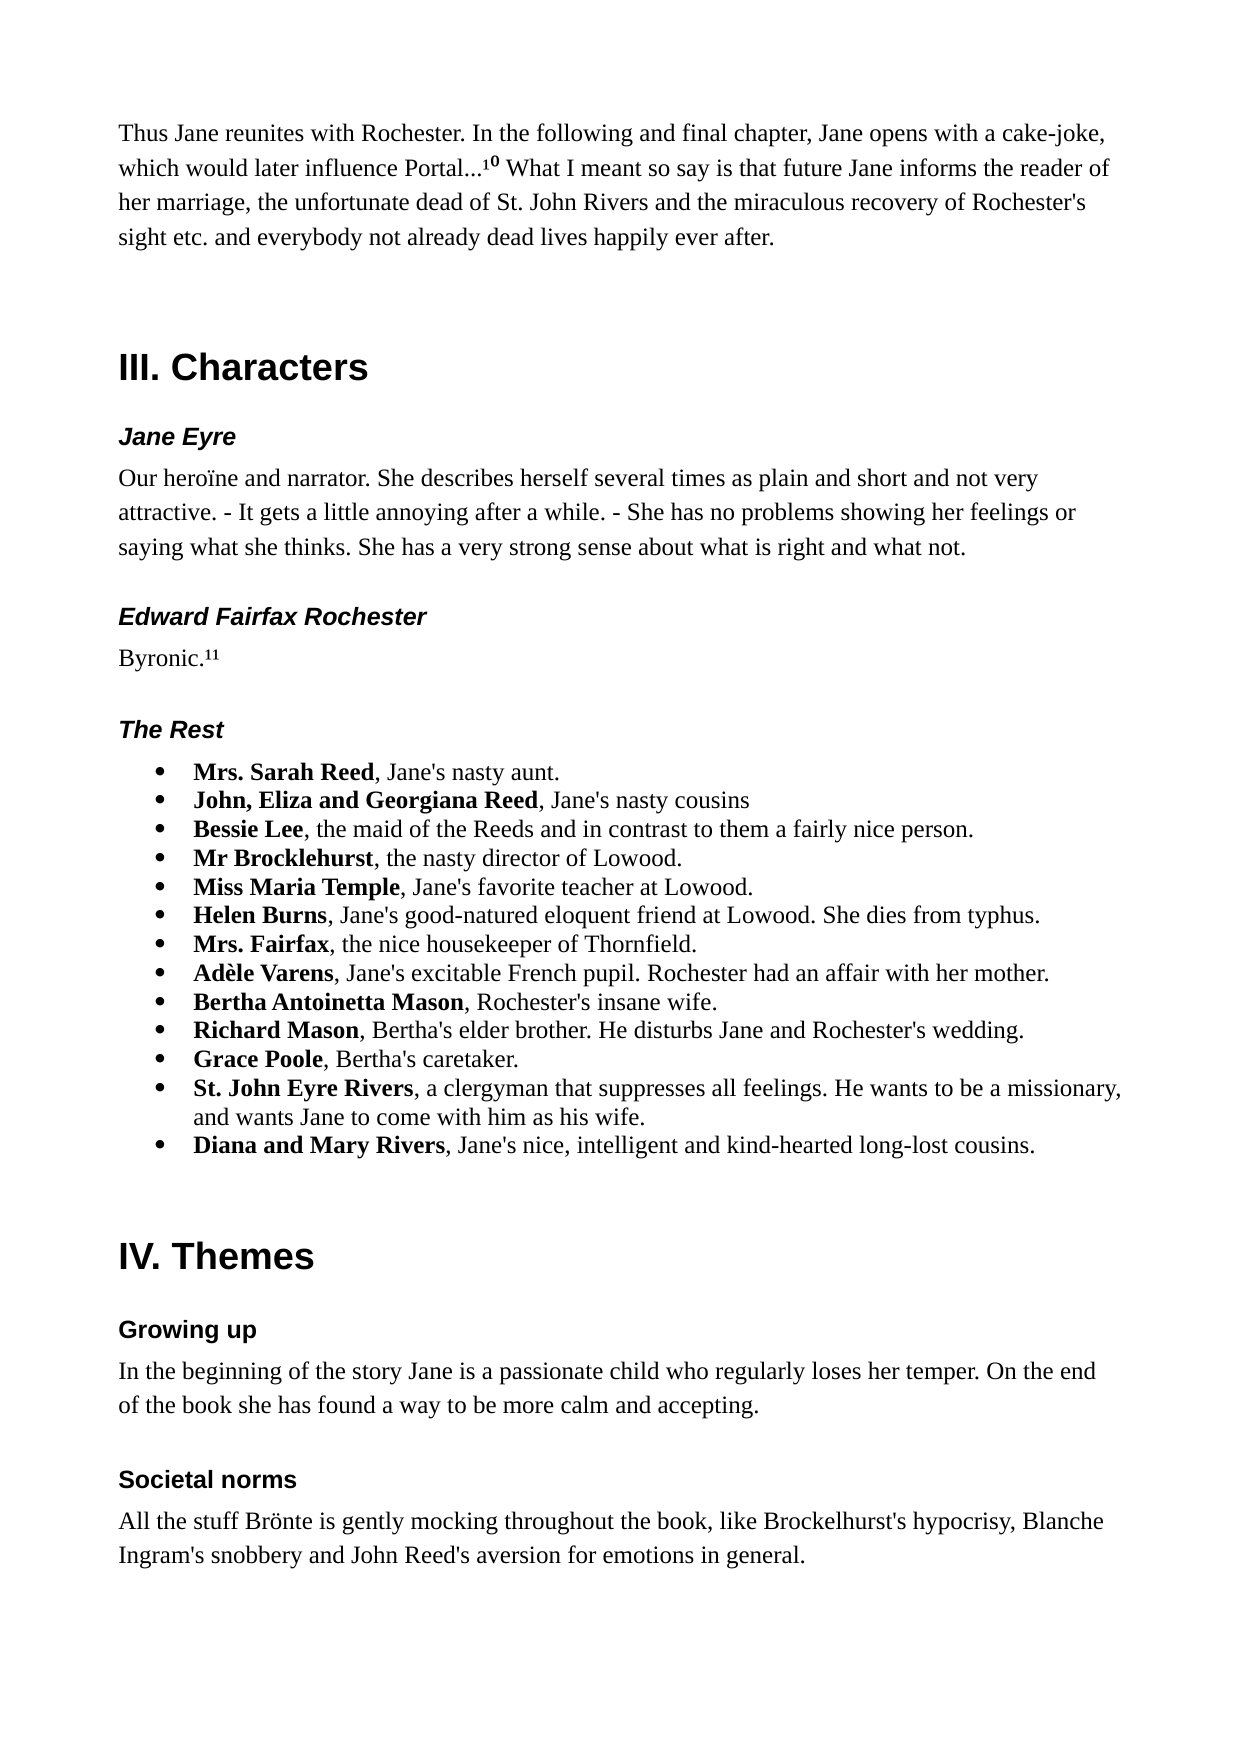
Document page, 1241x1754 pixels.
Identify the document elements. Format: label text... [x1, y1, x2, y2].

list Miss Maria Temple, Jane's favorite teacher at Lowood. [156, 872, 1122, 900]
list John, Eliza and Georgiana Reed, Jane's nasty cousins [156, 785, 1122, 814]
list Bessie Lee, the maid of the Reeds and in contrast to them a fairly nice person. [156, 814, 1122, 843]
text In the beginning of the story Jane is a passionate child who regularly loses her temper. On the end of the book she has found a way to be more calm and accepting. [118, 1356, 1122, 1419]
text All the stuff Brönte is gently mocking throughout the book, like Brockelhurst's hypocrisy, Blanche Ingram's snobbery and John Reed's aversion for emotions in general. [118, 1506, 1122, 1569]
list St. John Eyre Rivers, a clergyman that suppresses all feelings. He wants to be a missionary, and wants Jane to come with him as his wife. [156, 1073, 1122, 1130]
list Richard Mason, Bertha's elder brother. He disturbs Jane and Rochester's wedding. [156, 1015, 1122, 1044]
list Bertha Antoinetta Mason, Rochester's insane wife. [156, 987, 1122, 1015]
text Byronic.¹¹ [118, 643, 1122, 672]
subtitle IV. Themes [118, 1234, 1122, 1277]
list Mrs. Fairfax, the nice housekeeper of Thornfield. [156, 929, 1122, 958]
list Adèle Varens, Jane's excitable French pupil. Rochester had an affair with her mother. [156, 958, 1122, 987]
subtitle Growing up [118, 1315, 1122, 1344]
subtitle Edward Fairfax Rochester [118, 602, 1122, 631]
list Mr Brocklehurst, the nasty director of Lowood. [156, 843, 1122, 872]
subtitle Societal norms [118, 1465, 1122, 1493]
subtitle III. Characters [118, 345, 1122, 388]
list Diana and Mary Rivers, Jane's nice, intelligent and kind-hearted long-lost cousins. [156, 1130, 1122, 1159]
list Mrs. Sarah Reed, Jane's nasty aunt. [156, 757, 1122, 785]
text Our heroïne and narrator. She describes herself several times as plain and short and not very attractive. - It gets a little annoying after a while. - She has no problems showing her feelings or saying what she thinks. She has a very strong sense about what is right and what not. [118, 463, 1122, 561]
text Thus Jane reunites with Rochester. In the following and final chapter, Jane opens with a cake-joke, which would later influence Portal...¹⁰ What I meant so say is that future Jane informs the reader of her marriage, the unfortunate dead of St. John Rivers and the miraculous recovery of Rochester's sight etc. and everybody not already dead lives happily ever after. [118, 118, 1122, 250]
list Helen Burns, Jane's good-natured eloquent friend at Lowood. She dies from typhus. [156, 900, 1122, 929]
subtitle The Rest [118, 713, 1122, 744]
subtitle Jane Eyre [118, 422, 1122, 450]
list Grace Poole, Bertha's caretaker. [156, 1044, 1122, 1073]
